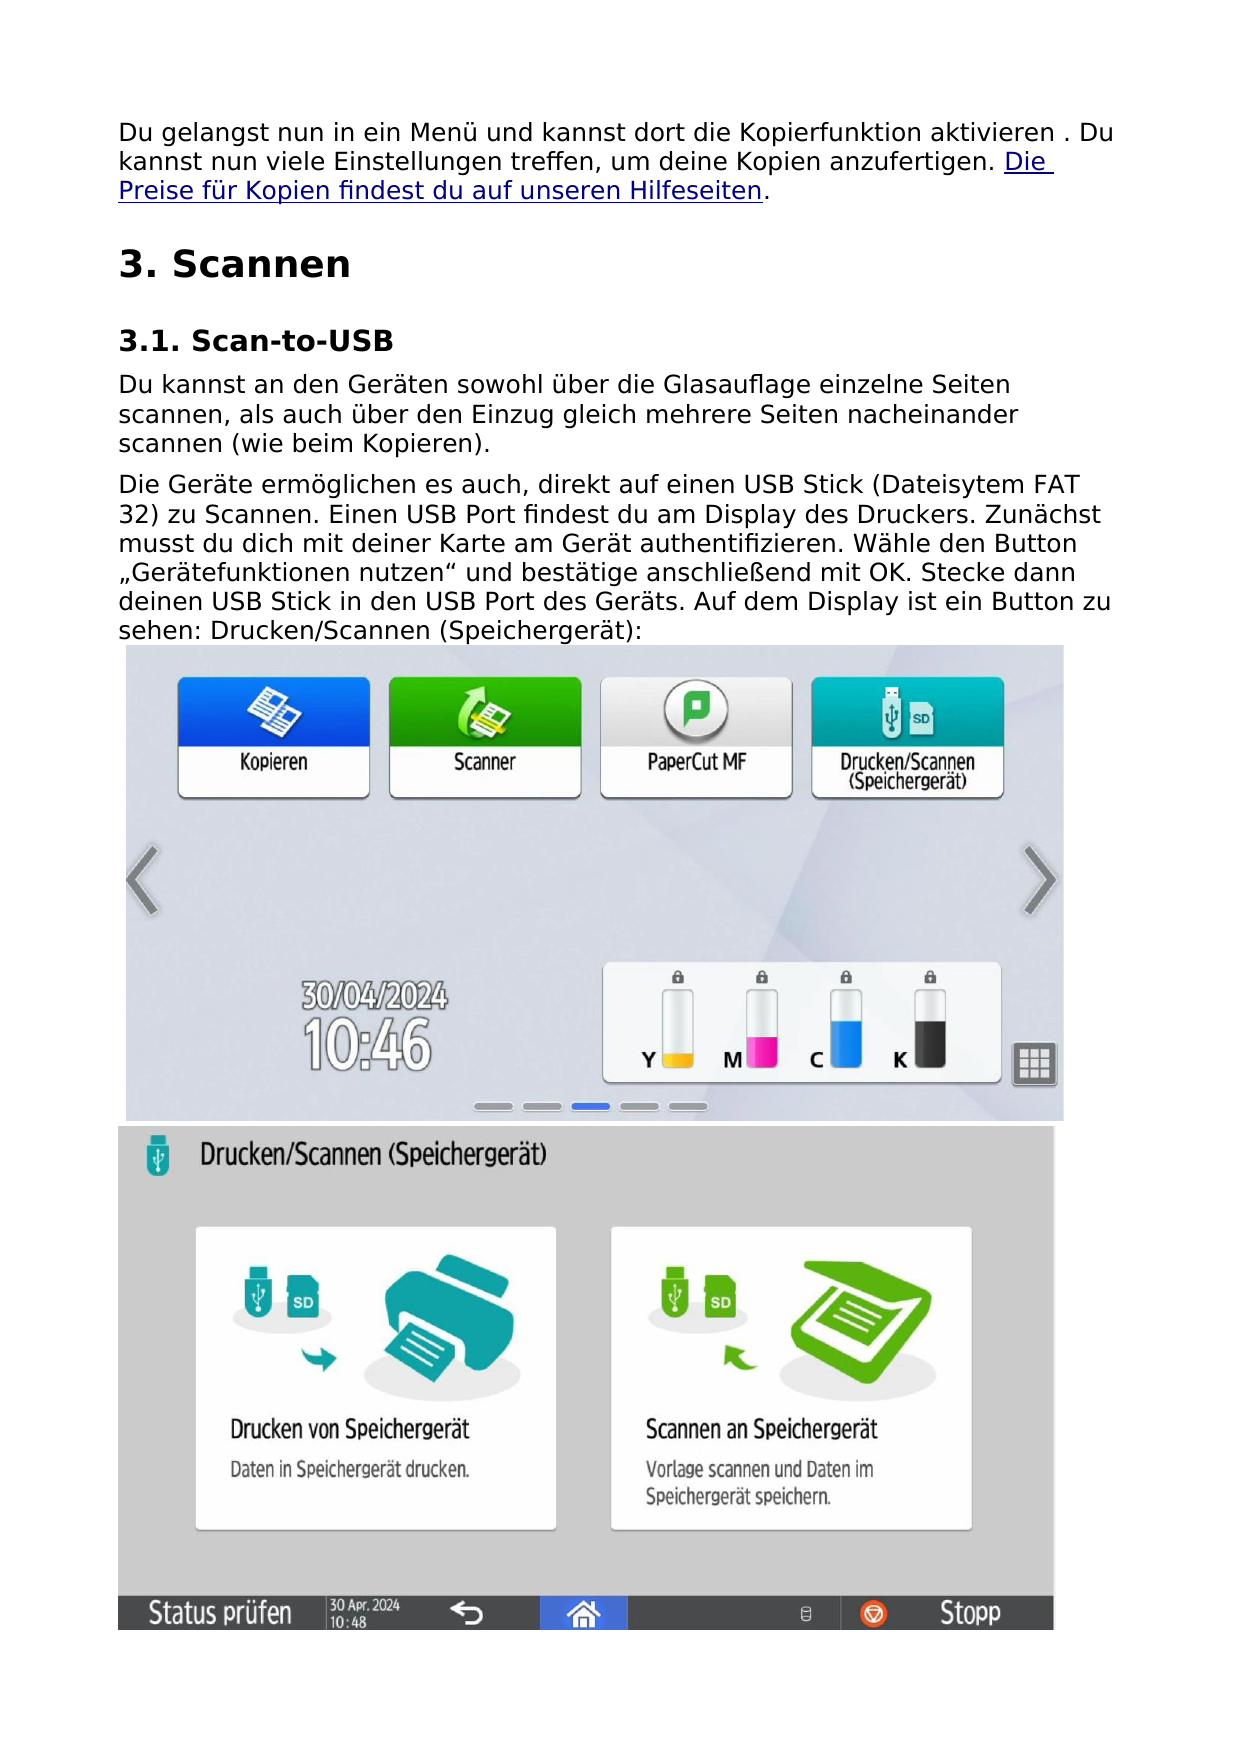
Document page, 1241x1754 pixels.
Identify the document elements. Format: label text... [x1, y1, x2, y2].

picture [126, 645, 1064, 1121]
subtitle 3.1. Scan-to-USB [118, 324, 1122, 358]
text Du kannst an den Geräten sowohl über die Glasauflage einzelne Seiten scannen, als auch über den Einzug gleich mehrere Seiten nacheinander scannen (wie beim Kopieren). [118, 371, 1122, 458]
picture [118, 1126, 1056, 1630]
subtitle 3. Scannen [118, 243, 1122, 287]
text Die Geräte ermöglichen es auch, direkt auf einen USB Stick (Dateisytem FAT 32) zu Scannen. Einen USB Port findest du am Display des Druckers. Zunächst musst du dich mit deiner Karte am Gerät authentifizieren. Wähle den Button „Gerätefunktionen nutzen“ und bestätige anschließend mit OK. Stecke dann deinen USB Stick in den USB Port des Geräts. Auf dem Display ist ein Button zu sehen: Drucken/Scannen (Speichergerät): [118, 471, 1122, 1630]
text Du gelangst nun in ein Menü und kannst dort die Kopierfunktion aktivieren . Du kannst nun viele Einstellungen treffen, um deine Kopien anzufertigen. Die Preise für Kopien findest du auf unseren Hilfeseiten. [118, 118, 1122, 206]
